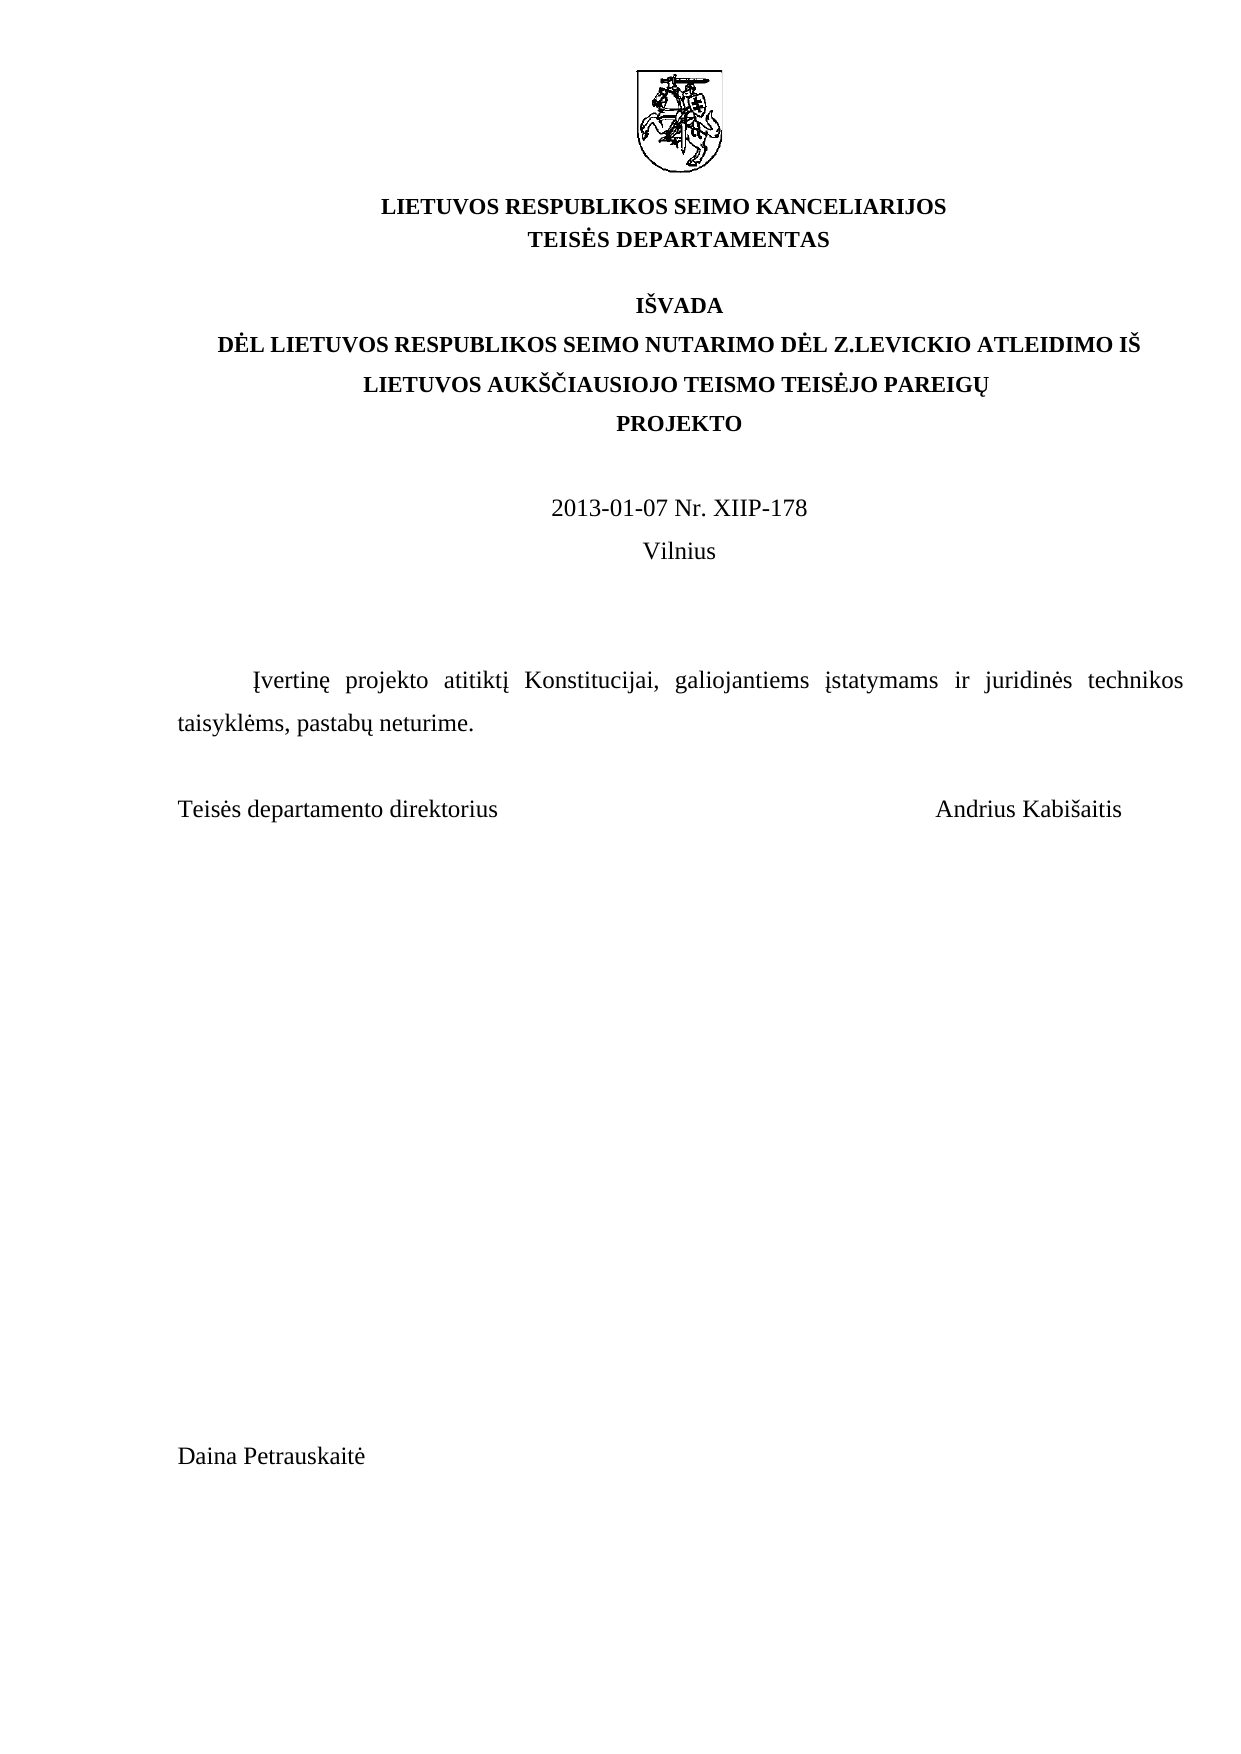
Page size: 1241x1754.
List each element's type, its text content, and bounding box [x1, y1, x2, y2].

text Vilnius [177, 536, 1181, 564]
text Daina Petrauskaitė [177, 1441, 1177, 1470]
text Teisės departamento direktorius Andrius Kabišaitis [177, 794, 1183, 823]
text IŠVADA [177, 292, 1181, 318]
text 2013-01-07 Nr. XIIP-178 [177, 493, 1181, 521]
text TEISĖS DEPARTAMENTAS [177, 226, 1180, 252]
text DĖL LIETUVOS RESPUBLIKOS SEIMO NUTARIMO DĖL Z.LEVICKIO ATLEIDIMO IŠ LIETUVOS AUKŠČIAUSIOJO TEISMO TEISĖJO PAREIGŲ [177, 331, 1181, 397]
text PROJEKTO [177, 410, 1181, 436]
text Įvertinę projekto atitiktį Konstitucijai, galiojantiems įstatymams ir juridinės technikos taisyklėms, pastabų neturime. [177, 665, 1183, 737]
text LIETUVOS RESPUBLIKOS SEIMO KANCELIARIJOS [177, 193, 1151, 219]
